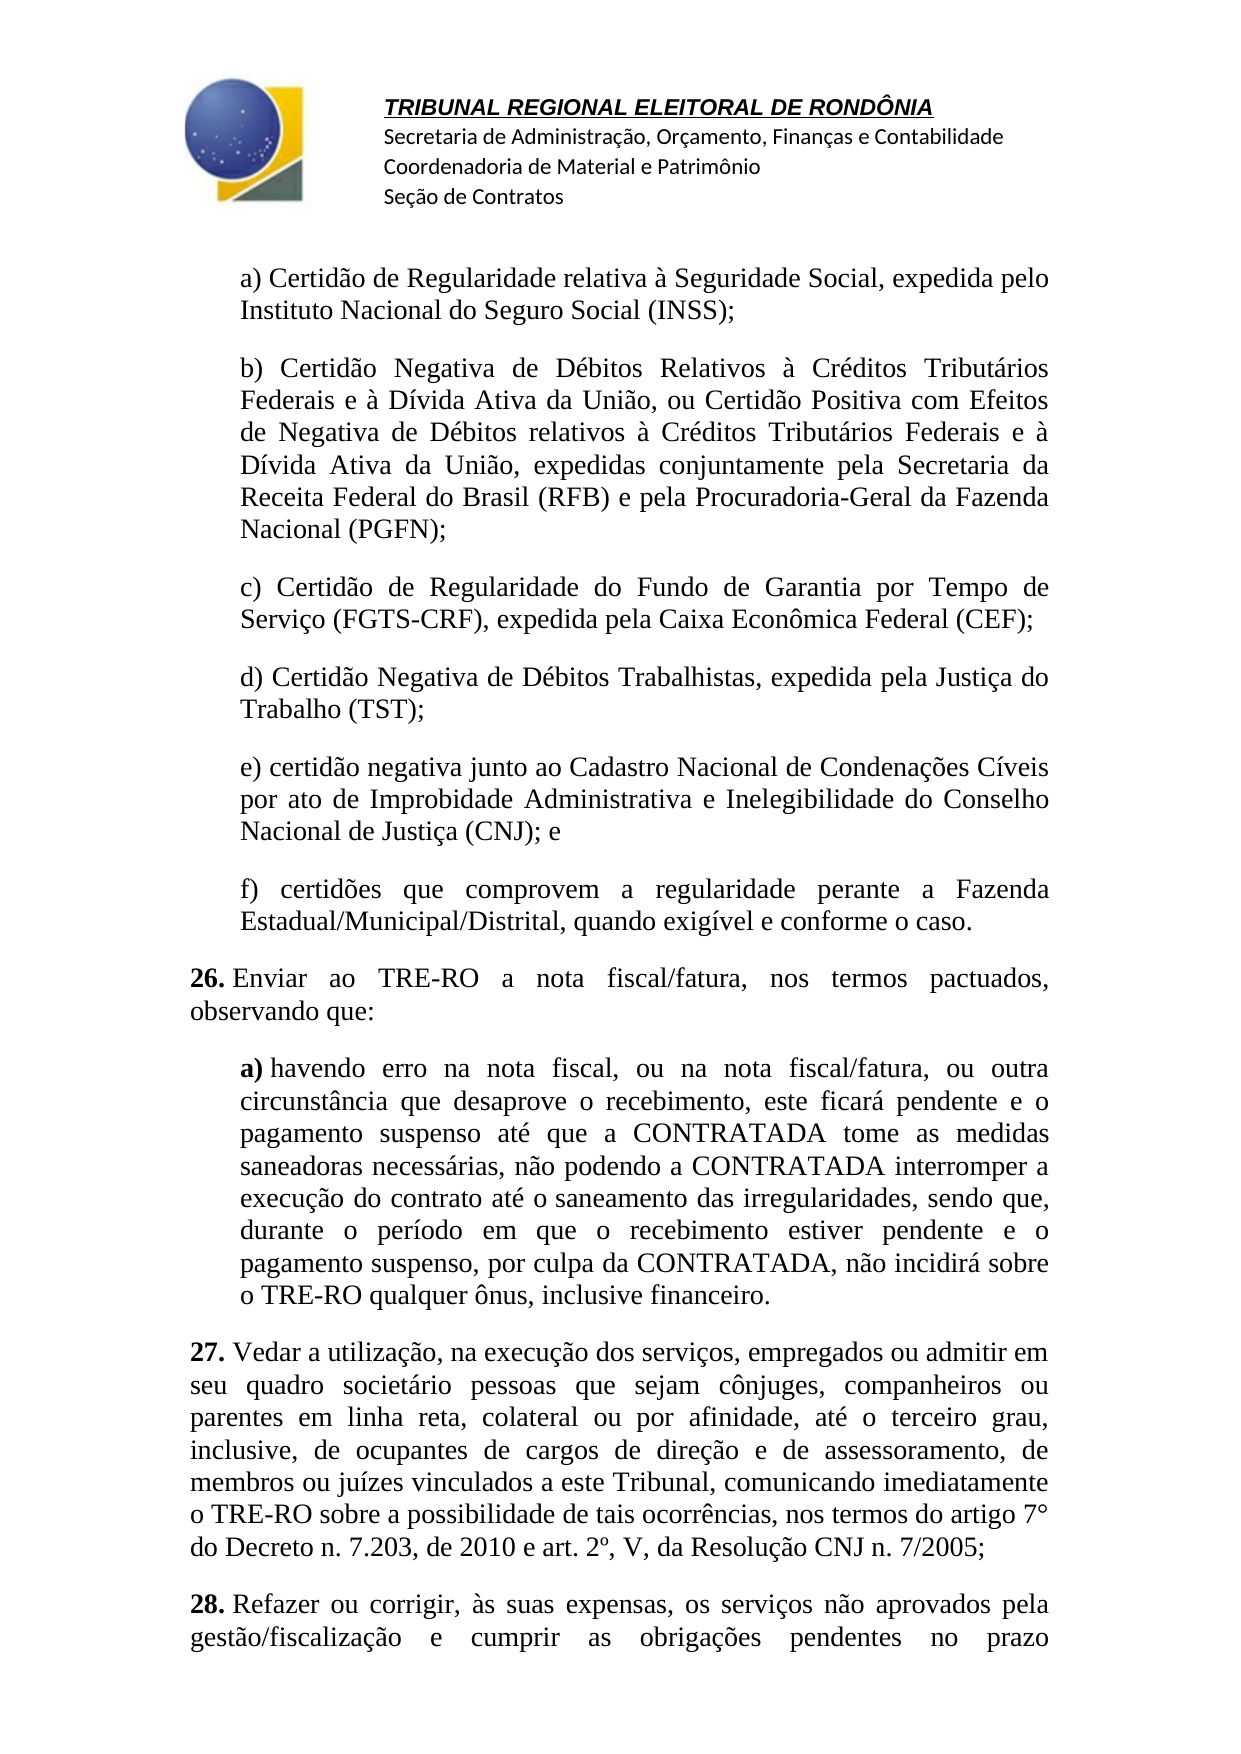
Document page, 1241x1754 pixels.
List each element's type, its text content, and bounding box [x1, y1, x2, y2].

text d) Certidão Negativa de Débitos Trabalhistas, expedida pela Justiça do Trabalho (TST); [240, 660, 1051, 724]
text a) havendo erro na nota fiscal, ou na nota fiscal/fatura, ou outra circunstância que desaprove o recebimento, este ficará pendente e o pagamento suspenso até que a CONTRATADA tome as medidas saneadoras necessárias, não podendo a CONTRATADA interromper a execução do contrato até o saneamento das irregularidades, sendo que, durante o período em que o recebimento estiver pendente e o pagamento suspenso, por culpa da CONTRATADA, não incidirá sobre o TRE-RO qualquer ônus, inclusive financeiro. [240, 1051, 1051, 1311]
text f) certidões que comprovem a regularidade perante a Fazenda Estadual/Municipal/Distrital, quando exigível e conforme o caso. [240, 872, 1051, 937]
text 28. Refazer ou corrigir, às suas expensas, os serviços não aprovados pela gestão/fiscalização e cumprir as obrigações pendentes no prazo [190, 1587, 1051, 1652]
text b) Certidão Negativa de Débitos Relativos à Créditos Tributários Federais e à Dívida Ativa da União, ou Certidão Positiva com Efeitos de Negativa de Débitos relativos à Créditos Tributários Federais e à Dívida Ativa da União, expedidas conjuntamente pela Secretaria da Receita Federal do Brasil (RFB) e pela Procuradoria-Geral da Fazenda Nacional (PGFN); [240, 351, 1051, 545]
text a) Certidão de Regularidade relativa à Seguridade Social, expedida pelo Instituto Nacional do Seguro Social (INSS); [240, 261, 1051, 326]
text 27. Vedar a utilização, na execução dos serviços, empregados ou admitir em seu quadro societário pessoas que sejam cônjuges, companheiros ou parentes em linha reta, colateral ou por afinidade, até o terceiro grau, inclusive, de ocupantes de cargos de direção e de assessoramento, de membros ou juízes vinculados a este Tribunal, comunicando imediatamente o TRE-RO sobre a possibilidade de tais ocorrências, nos termos do artigo 7° do Decreto n. 7.203, de 2010 e art. 2º, V, da Resolução CNJ n. 7/2005; [190, 1336, 1051, 1562]
text c) Certidão de Regularidade do Fundo de Garantia por Tempo de Serviço (FGTS-CRF), expedida pela Caixa Econômica Federal (CEF); [240, 570, 1051, 635]
text e) certidão negativa junto ao Cadastro Nacional de Condenações Cíveis por ato de Improbidade Administrativa e Inelegibilidade do Conselho Nacional de Justiça (CNJ); e [240, 749, 1051, 847]
text 26. Enviar ao TRE-RO a nota fiscal/fatura, nos termos pactuados, observando que: [190, 962, 1051, 1026]
